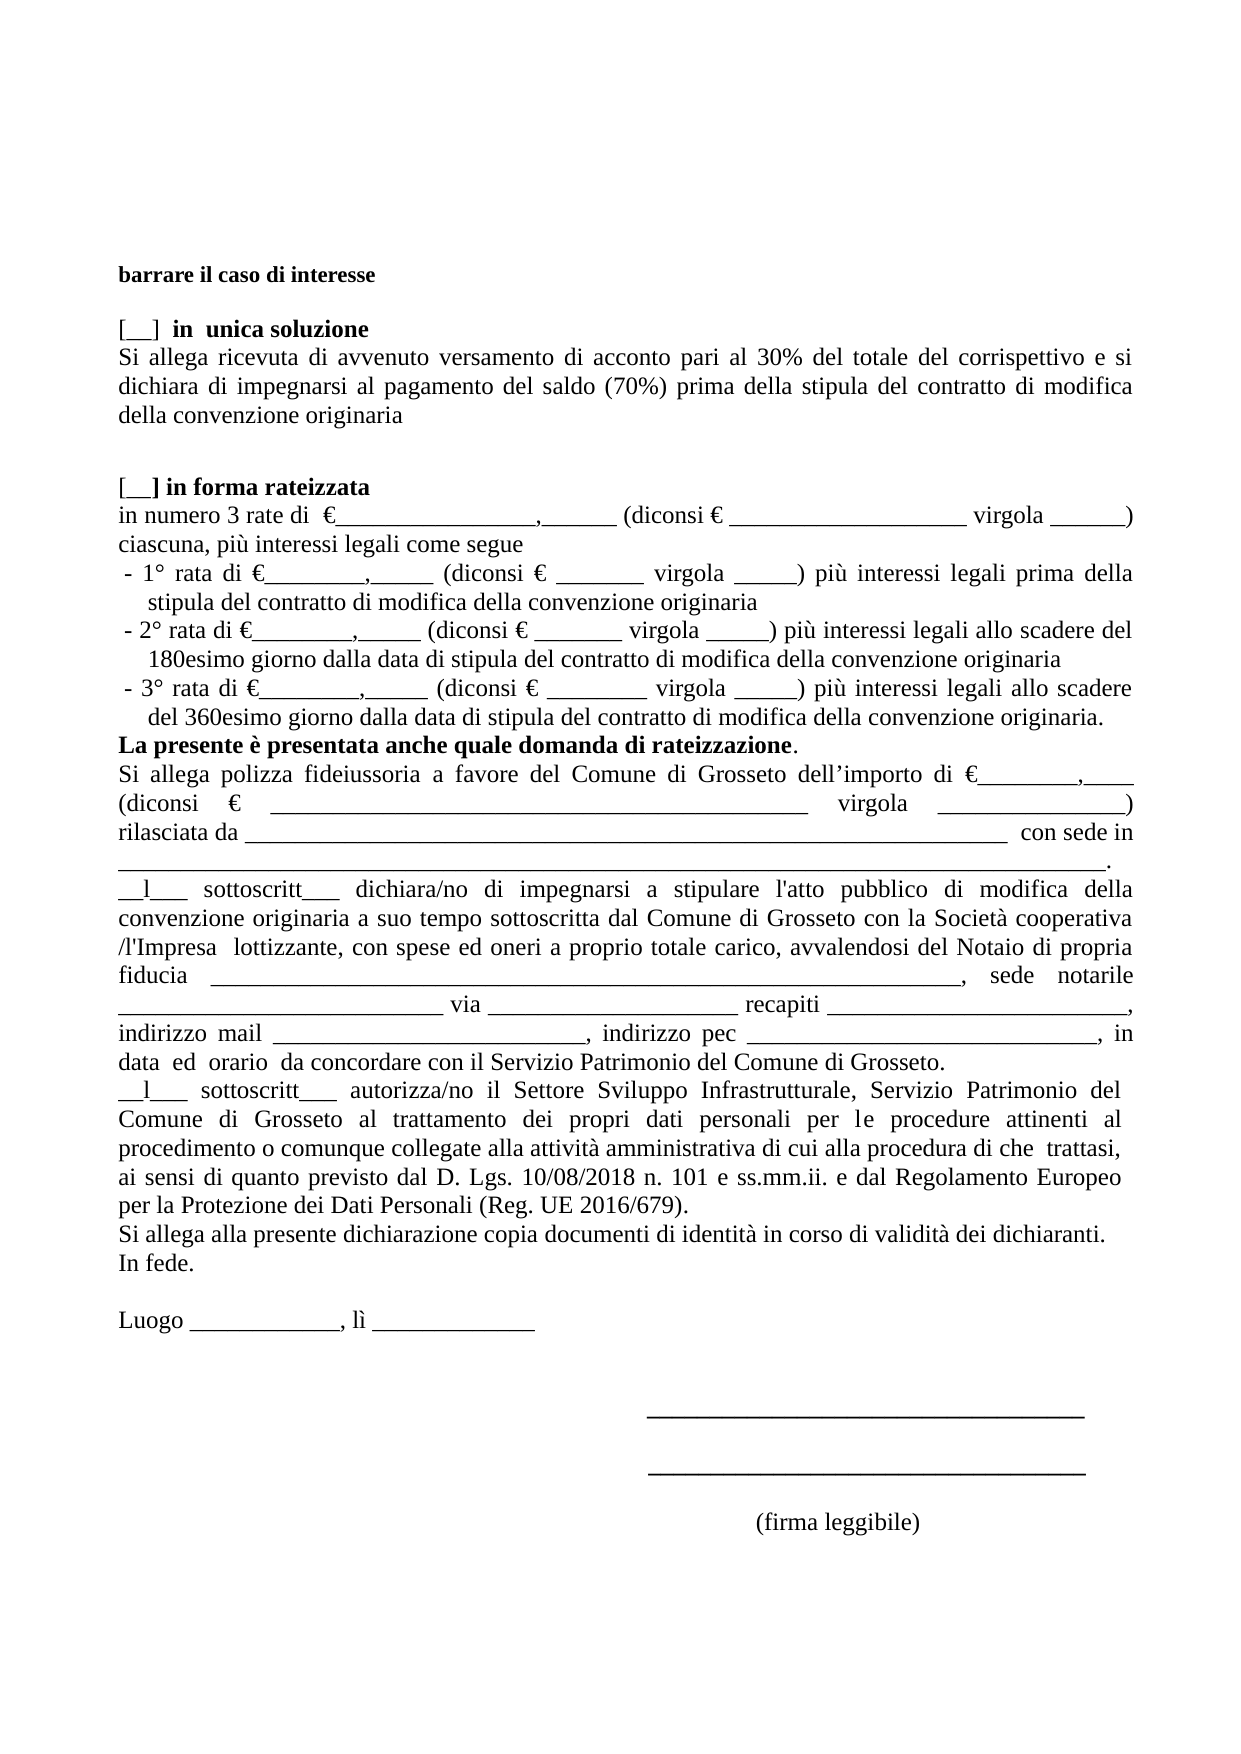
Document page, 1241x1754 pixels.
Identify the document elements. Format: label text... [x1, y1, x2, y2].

text In fede. [118, 1248, 1122, 1277]
text - 1° rata di €________,_____ (diconsi € _______ virgola _____) più interessi legali prima della stipula del contratto di modifica della convenzione originaria [124, 558, 1134, 616]
text [__] in forma rateizzata [118, 472, 1144, 501]
text Luogo ____________, lì _____________ [118, 1306, 1122, 1334]
text ___________________________________ [648, 1449, 1122, 1478]
text in numero 3 rate di €________________,______ (diconsi € ___________________ virgola ______) ciascuna, più interessi legali come segue [118, 501, 1134, 558]
text La presente è presentata anche quale domanda di rateizzazione. [118, 731, 1134, 759]
text __l___ sottoscritt___ dichiara/no di impegnarsi a stipulare l'atto pubblico di modifica della convenzione originaria a suo tempo sottoscritta dal Comune di Grosseto con la Società cooperativa /l'Impresa lottizzante, con spese ed oneri a proprio totale carico, avvalendosi del Notaio di propria fiducia ____________________________________________________________, sede notarile __________________________ via ____________________ recapiti ________________________, indirizzo mail _________________________, indirizzo pec ____________________________, in data ed orario da concordare con il Servizio Patrimonio del Comune di Grosseto. [118, 874, 1134, 1076]
text Si allega ricevuta di avvenuto versamento di acconto pari al 30% del totale del corrispettivo e si dichiara di impegnarsi al pagamento del saldo (70%) prima della stipula del contratto di modifica della convenzione originaria [118, 342, 1134, 429]
text barrare il caso di interesse [118, 261, 1152, 287]
text Si allega alla presente dichiarazione copia documenti di identità in corso di validità dei dichiaranti. [118, 1219, 1122, 1248]
text - 2° rata di €________,_____ (diconsi € _______ virgola _____) più interessi legali allo scadere del 180esimo giorno dalla data di stipula del contratto di modifica della convenzione originaria [124, 616, 1134, 673]
text __l___ sottoscritt___ autorizza/no il Settore Sviluppo Infrastrutturale, Servizio Patrimonio del Comune di Grosseto al trattamento dei propri dati personali per le procedure attinenti al procedimento o comunque collegate alla attività amministrativa di cui alla procedura di che trattasi, ai sensi di quanto previsto dal D. Lgs. 10/08/2018 n. 101 e ss.mm.ii. e dal Regolamento Europeo per la Protezione dei Dati Personali (Reg. UE 2016/679). [118, 1076, 1122, 1219]
text (firma leggibile) [118, 1507, 1122, 1536]
text - 3° rata di €________,_____ (diconsi € ________ virgola _____) più interessi legali allo scadere del 360esimo giorno dalla data di stipula del contratto di modifica della convenzione originaria. [124, 673, 1134, 731]
text Si allega polizza fideiussoria a favore del Comune di Grosseto dell’importo di €________,____ (diconsi € ___________________________________________ virgola _______________) rilasciata da _____________________________________________________________ con sede in _______________________________________________________________________________. [118, 759, 1134, 874]
text ___________________________________ [647, 1392, 1122, 1421]
text [__] in unica soluzione [118, 314, 1152, 342]
